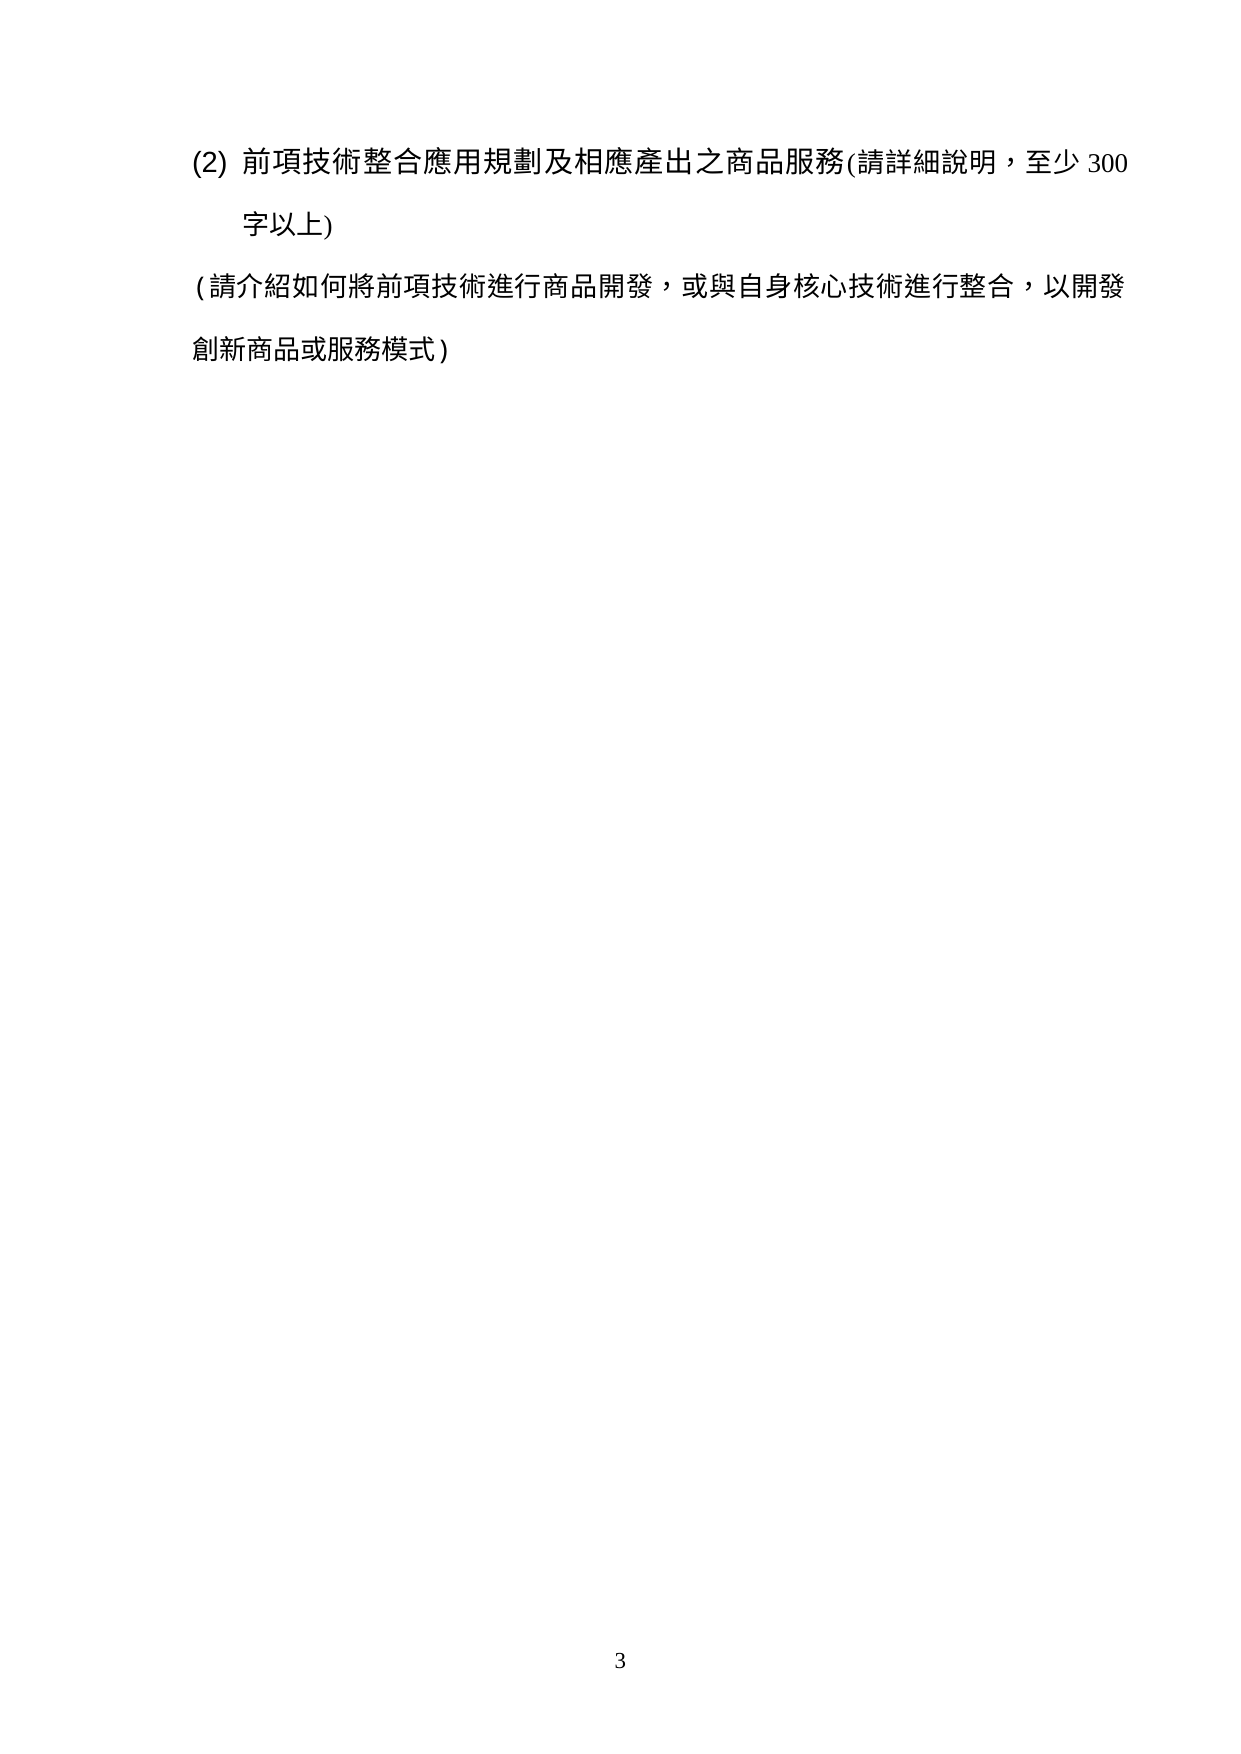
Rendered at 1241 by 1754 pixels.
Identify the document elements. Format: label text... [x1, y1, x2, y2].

list 前項技術整合應用規劃及相應產出之商品服務(請詳細說明，至少300字以上) [192, 118, 1128, 243]
text (請介紹如何將前項技術進行商品開發，或與自身核心技術進行整合，以開發創新商品或服務模式) [192, 243, 1128, 368]
